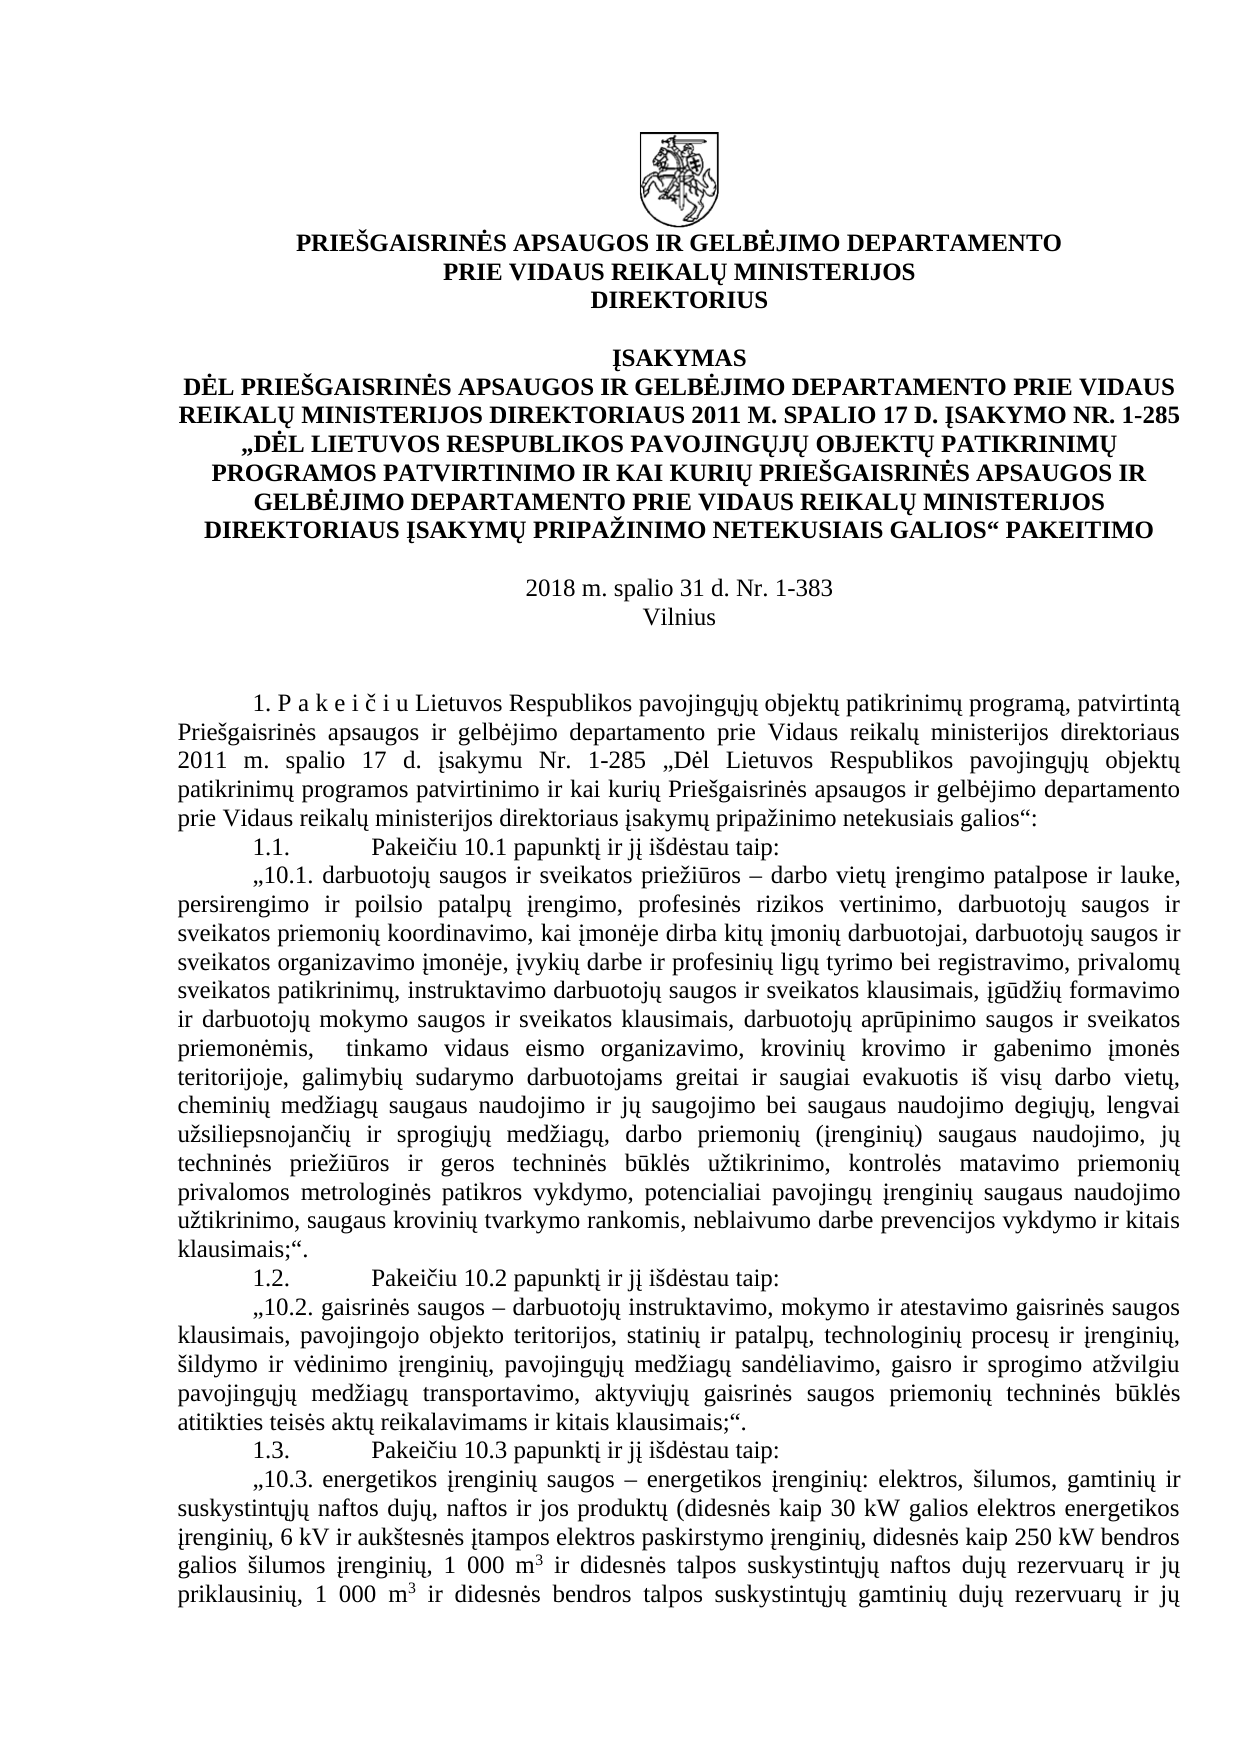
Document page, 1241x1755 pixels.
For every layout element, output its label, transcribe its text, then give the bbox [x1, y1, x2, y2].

text 1. P a k e i č i u Lietuvos Respublikos pavojingųjų objektų patikrinimų programą, patvirtintą Priešgaisrinės apsaugos ir gelbėjimo departamento prie Vidaus reikalų ministerijos direktoriaus 2011 m. spalio 17 d. įsakymu Nr. 1-285 „Dėl Lietuvos Respublikos pavojingųjų objektų patikrinimų programos patvirtinimo ir kai kurių Priešgaisrinės apsaugos ir gelbėjimo departamento prie Vidaus reikalų ministerijos direktoriaus įsakymų pripažinimo netekusiais galios“: [177, 688, 1181, 832]
text ĮSAKYMAS [177, 343, 1181, 372]
text „10.1. darbuotojų saugos ir sveikatos priežiūros – darbo vietų įrengimo patalpose ir lauke, persirengimo ir poilsio patalpų įrengimo, profesinės rizikos vertinimo, darbuotojų saugos ir sveikatos priemonių koordinavimo, kai įmonėje dirba kitų įmonių darbuotojai, darbuotojų saugos ir sveikatos organizavimo įmonėje, įvykių darbe ir profesinių ligų tyrimo bei registravimo, privalomų sveikatos patikrinimų, instruktavimo darbuotojų saugos ir sveikatos klausimais, įgūdžių formavimo ir darbuotojų mokymo saugos ir sveikatos klausimais, darbuotojų aprūpinimo saugos ir sveikatos priemonėmis, tinkamo vidaus eismo organizavimo, krovinių krovimo ir gabenimo įmonės teritorijoje, galimybių sudarymo darbuotojams greitai ir saugiai evakuotis iš visų darbo vietų, cheminių medžiagų saugaus naudojimo ir jų saugojimo bei saugaus naudojimo degiųjų, lengvai užsiliepsnojančių ir sprogiųjų medžiagų, darbo priemonių (įrenginių) saugaus naudojimo, jų techninės priežiūros ir geros techninės būklės užtikrinimo, kontrolės matavimo priemonių privalomos metrologinės patikros vykdymo, potencialiai pavojingų įrenginių saugaus naudojimo užtikrinimo, saugaus krovinių tvarkymo rankomis, neblaivumo darbe prevencijos vykdymo ir kitais klausimais;“. [177, 860, 1181, 1263]
text DĖL PRIEŠGAISRINĖS APSAUGOS IR GELBĖJIMO DEPARTAMENTO PRIE VIDAUS REIKALŲ MINISTERIJOS DIREKTORIAUS 2011 M. SPALIO 17 D. ĮSAKYMO NR. 1-285 „DĖL LIETUVOS RESPUBLIKOS PAVOJINGŲJŲ OBJEKTŲ PATIKRINIMŲ PROGRAMOS PATVIRTINIMO IR KAI KURIŲ PRIEŠGAISRINĖS APSAUGOS IR GELBĖJIMO DEPARTAMENTO PRIE VIDAUS REIKALŲ MINISTERIJOS DIREKTORIAUS ĮSAKYMŲ PRIPAŽINIMO NETEKUSIAIS GALIOS“ PAKEITIMO [177, 372, 1181, 544]
text PRIEŠGAISRINĖS APSAUGOS IR GELBĖJIMO DEPARTAMENTO [177, 228, 1181, 257]
text PRIE VIDAUS REIKALŲ MINISTERIJOS [177, 257, 1181, 285]
text Vilnius [177, 602, 1181, 630]
text 1.1. Pakeičiu 10.1 papunktį ir jį išdėstau taip: [252, 832, 1181, 860]
text 2018 m. spalio 31 d. Nr. 1-383 [177, 573, 1181, 602]
text DIREKTORIUS [177, 285, 1181, 314]
text 1.2. Pakeičiu 10.2 papunktį ir jį išdėstau taip: [252, 1263, 1181, 1292]
text 1.3. Pakeičiu 10.3 papunktį ir jį išdėstau taip: [252, 1435, 1181, 1464]
text „10.2. gaisrinės saugos – darbuotojų instruktavimo, mokymo ir atestavimo gaisrinės saugos klausimais, pavojingojo objekto teritorijos, statinių ir patalpų, technologinių procesų ir įrenginių, šildymo ir vėdinimo įrenginių, pavojingųjų medžiagų sandėliavimo, gaisro ir sprogimo atžvilgiu pavojingųjų medžiagų transportavimo, aktyviųjų gaisrinės saugos priemonių techninės būklės atitikties teisės aktų reikalavimams ir kitais klausimais;“. [177, 1292, 1181, 1435]
text „10.3. energetikos įrenginių saugos – energetikos įrenginių: elektros, šilumos, gamtinių ir suskystintųjų naftos dujų, naftos ir jos produktų (didesnės kaip 30 kW galios elektros energetikos įrenginių, 6 kV ir aukštesnės įtampos elektros paskirstymo įrenginių, didesnės kaip 250 kW bendros galios šilumos įrenginių, 1 000 m3 ir didesnės talpos suskystintųjų naftos dujų rezervuarų ir jų priklausinių, 1 000 m3 ir didesnės bendros talpos suskystintųjų gamtinių dujų rezervuarų ir jų [177, 1464, 1181, 1608]
